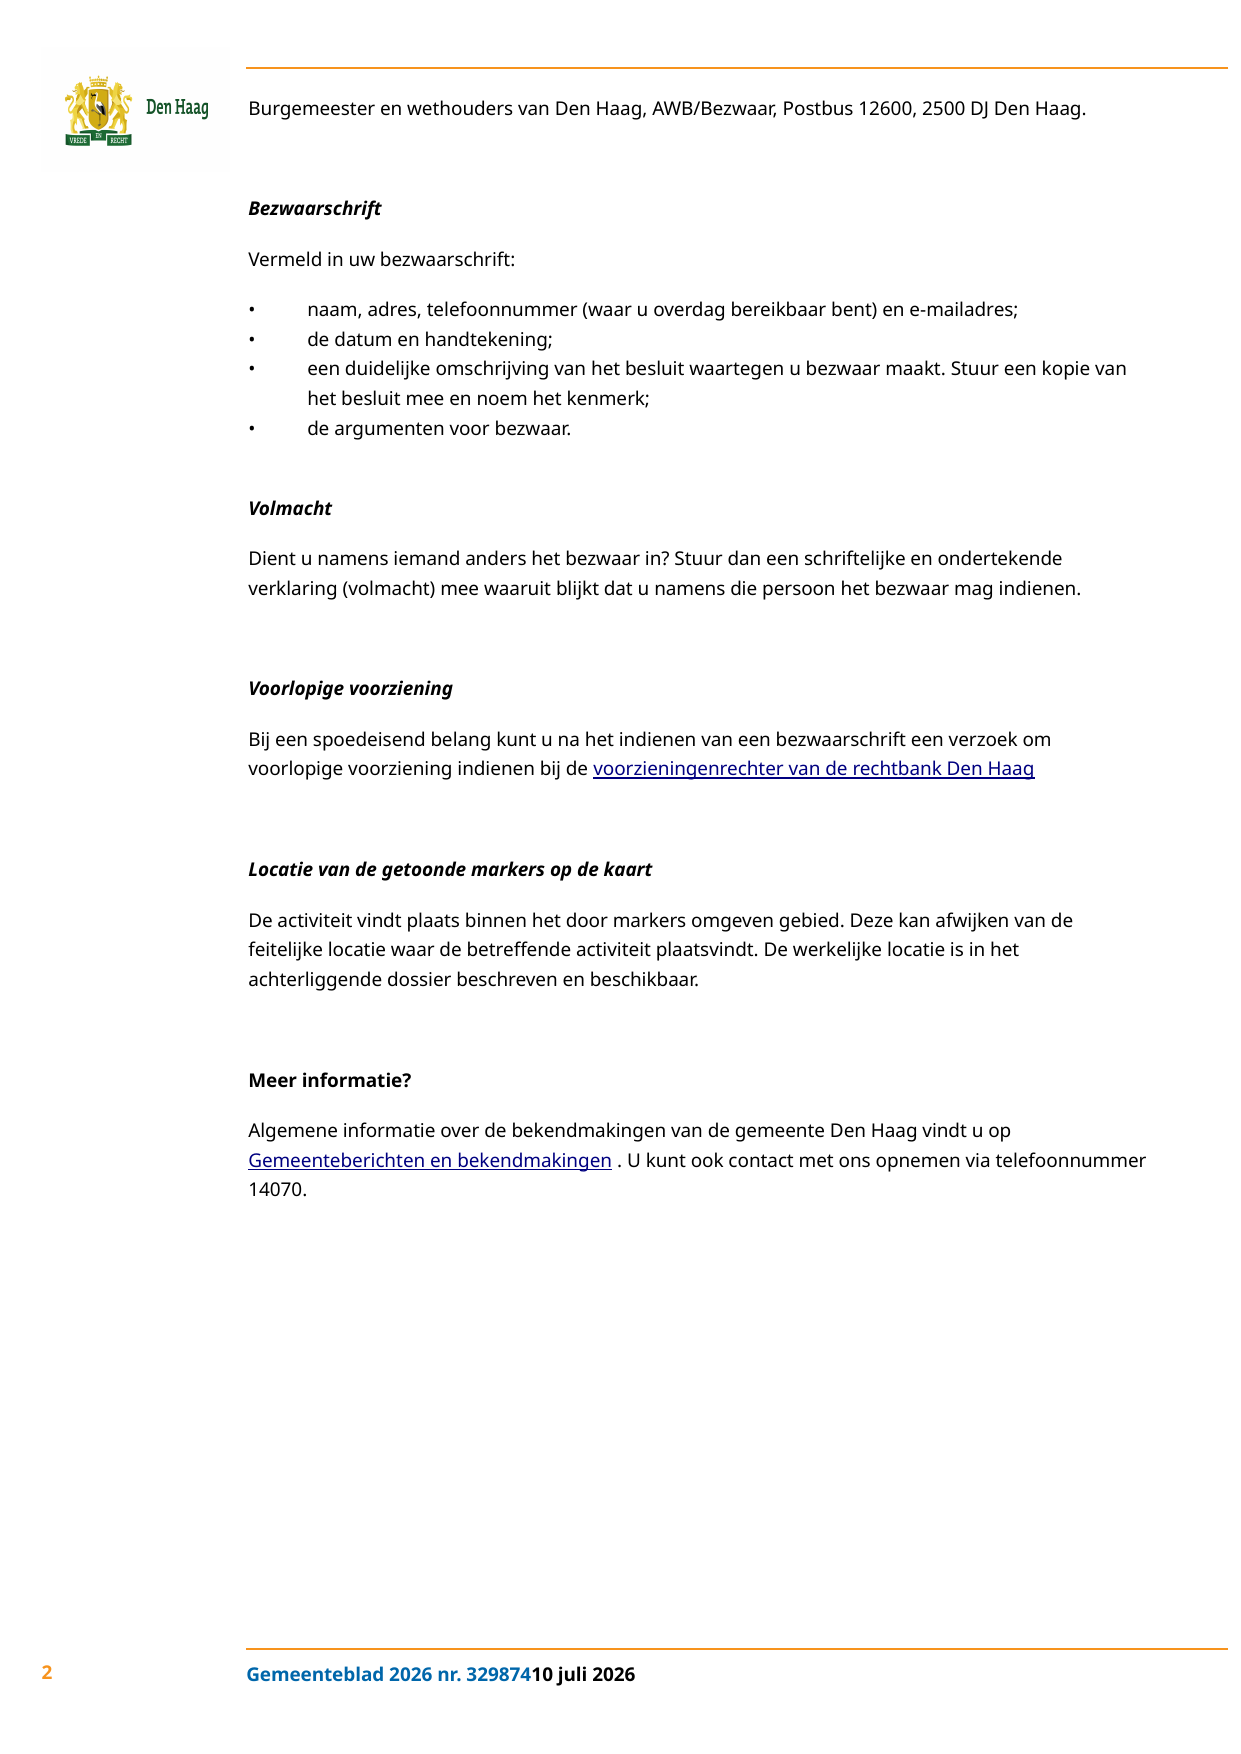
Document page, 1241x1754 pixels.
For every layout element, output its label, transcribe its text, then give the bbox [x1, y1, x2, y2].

text Volmacht [248, 495, 1152, 521]
text Bezwaarschrift [248, 196, 1152, 221]
text Locatie van de getoonde markers op de kaart [248, 856, 1152, 882]
text Voorlopige voorziening [248, 676, 1152, 701]
picture [41, 47, 231, 172]
text Dient u namens iemand anders het bezwaar in? Stuur dan een schriftelijke en ondertekende verklaring (volmacht) mee waaruit blijkt dat u namens die persoon het bezwaar mag indienen. [248, 545, 1152, 601]
list de datum en handtekening; [248, 326, 1152, 352]
list een duidelijke omschrijving van het besluit waartegen u bezwaar maakt. Stuur een kopie van het besluit mee en noem het kenmerk; [248, 356, 1152, 411]
text Burgemeester en wethouders van Den Haag, AWB/Bezwaar, Postbus 12600, 2500 DJ Den Haag. [248, 95, 1152, 121]
text Bij een spoedeisend belang kunt u na het indienen van een bezwaarschrift een verzoek om voorlopige voorziening indienen bij de voorzieningenrechter van de rechtbank Den Haag [248, 726, 1152, 781]
text Algemene informatie over de bekendmakingen van de gemeente Den Haag vindt u op Gemeenteberichten en bekendmakingen . U kunt ook contact met ons opnemen via telefoonnummer 14070. [248, 1117, 1152, 1202]
list naam, adres, telefoonnummer (waar u overdag bereikbaar bent) en e-mailadres; [248, 296, 1152, 322]
list de argumenten voor bezwaar. [248, 415, 1152, 441]
text De activiteit vindt plaats binnen het door markers omgeven gebied. Deze kan afwijken van de feitelijke locatie waar de betreffende activiteit plaatsvindt. De werkelijke locatie is in het achterliggende dossier beschreven en beschikbaar. [248, 907, 1152, 992]
text Meer informatie? [248, 1067, 1152, 1093]
text Vermeld in uw bezwaarschrift: [248, 246, 1152, 272]
